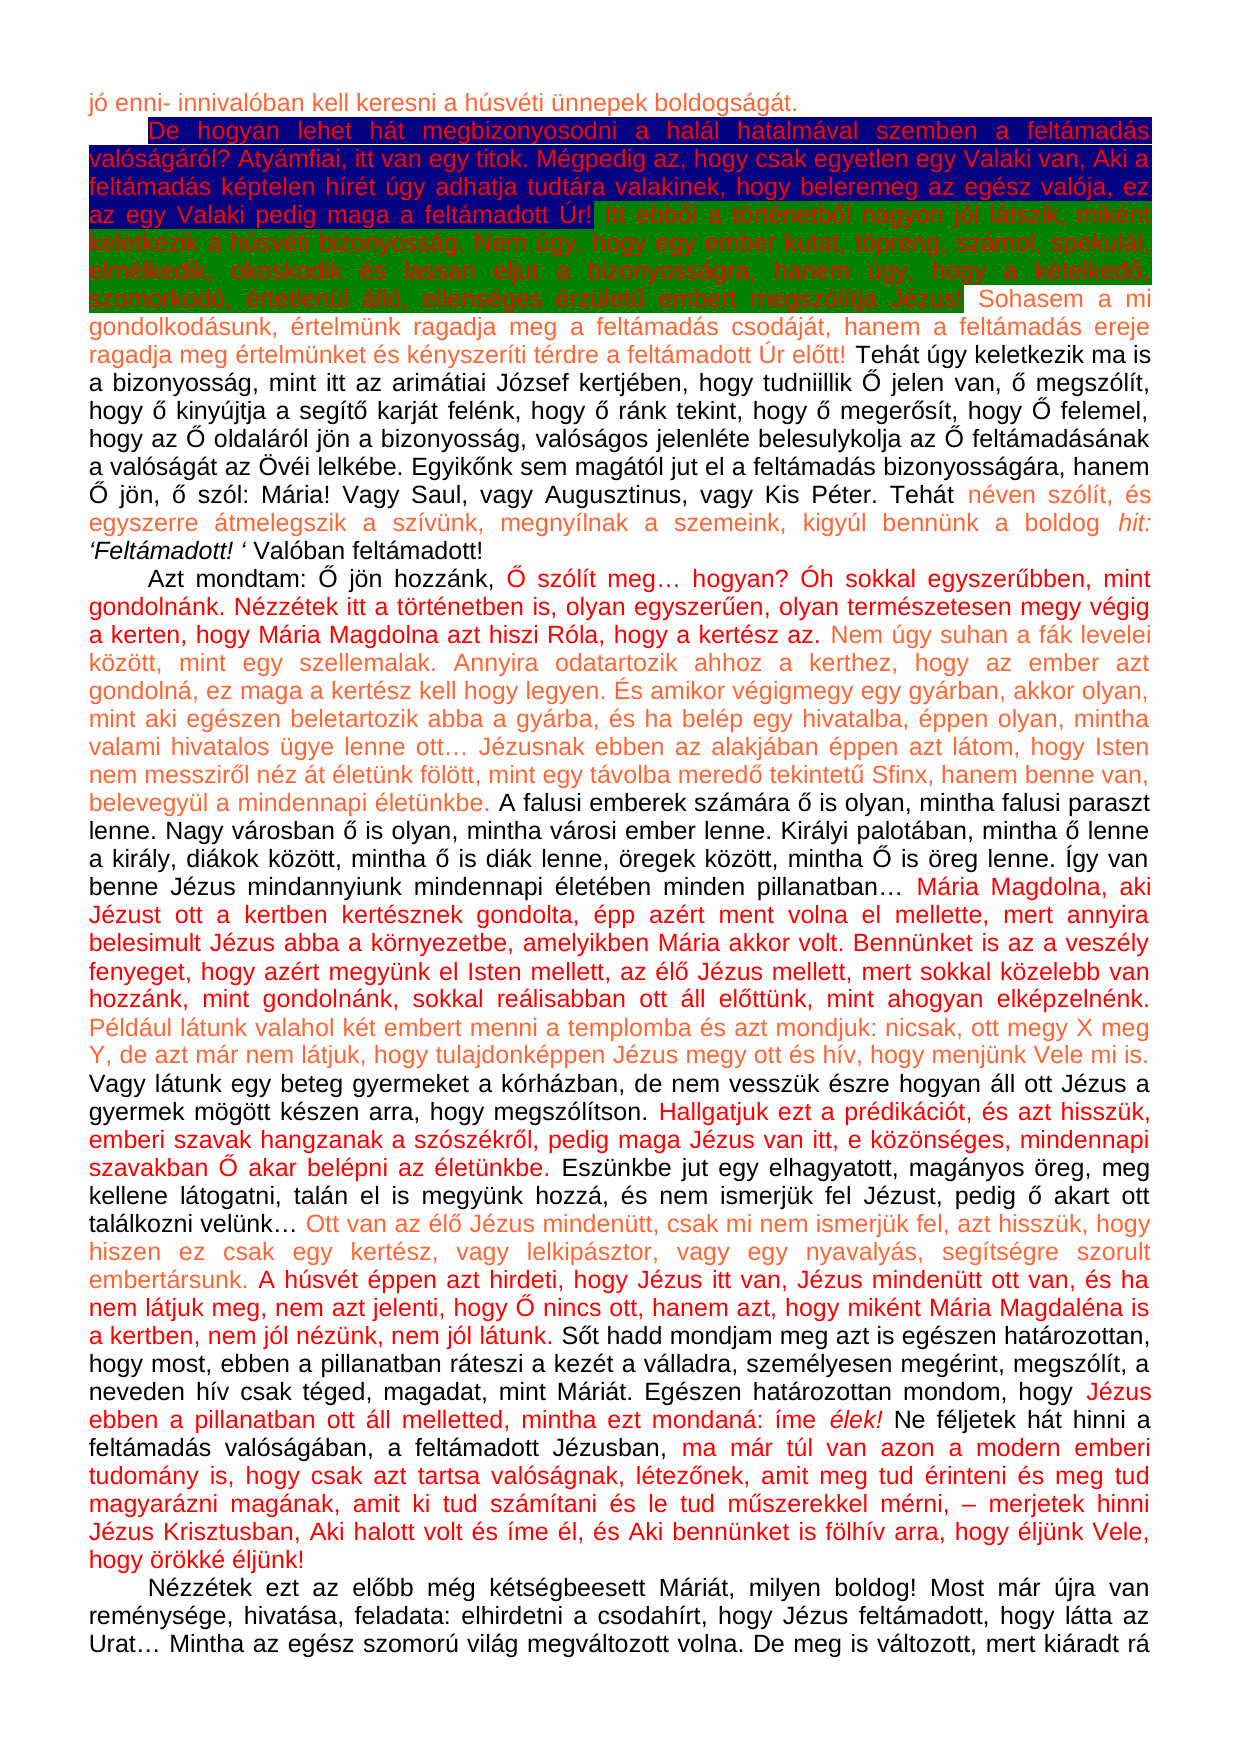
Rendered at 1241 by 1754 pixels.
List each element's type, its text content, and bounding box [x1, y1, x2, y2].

text Azt mondtam: Ő jön hozzánk, Ő szólít meg… hogyan? Óh sokkal egyszerűbben, mint gondolnánk. Nézzétek itt a történetben is, olyan egyszerűen, olyan természetesen megy végig a kerten, hogy Mária Magdolna azt hiszi Róla, hogy a kertész az. Nem úgy suhan a fák levelei között, mint egy szellemalak. Annyira odatartozik ahhoz a kerthez, hogy az ember azt gondolná, ez maga a kertész kell hogy legyen. És amikor végigmegy egy gyárban, akkor olyan, mint aki egészen beletartozik abba a gyárba, és ha belép egy hivatalba, éppen olyan, mintha valami hivatalos ügye lenne ott… Jézusnak ebben az alakjában éppen azt látom, hogy Isten nem messziről néz át életünk fölött, mint egy távolba meredő tekintetű Sfinx, hanem benne van, belevegyül a mindennapi életünkbe. A falusi emberek számára ő is olyan, mintha falusi paraszt lenne. Nagy városban ő is olyan, mintha városi ember lenne. Királyi palotában, mintha ő lenne a király, diákok között, mintha ő is diák lenne, öregek között, mintha Ő is öreg lenne. Így van benne Jézus mindannyiunk mindennapi életében minden pillanatban… Mária Magdolna, aki Jézust ott a kertben kertésznek gondolta, épp azért ment volna el mellette, mert annyira belesimult Jézus abba a környezetbe, amelyikben Mária akkor volt. Bennünket is az a veszély fenyeget, hogy azért megyünk el Isten mellett, az élő Jézus mellett, mert sokkal közelebb van hozzánk, mint gondolnánk, sokkal reálisabban ott áll előttünk, mint ahogyan elképzelnénk. Például látunk valahol két embert menni a templomba és azt mondjuk: nicsak, ott megy X meg Y, de azt már nem látjuk, hogy tulajdonképpen Jézus megy ott és hív, hogy menjünk Vele mi is. Vagy látunk egy beteg gyermeket a kórházban, de nem vesszük észre hogyan áll ott Jézus a gyermek mögött készen arra, hogy megszólítson. Hallgatjuk ezt a prédikációt, és azt hisszük, emberi szavak hangzanak a szószékről, pedig maga Jézus van itt, e közönséges, mindennapi szavakban Ő akar belépni az életünkbe. Eszünkbe jut egy elhagyatott, magányos öreg, meg kellene látogatni, talán el is megyünk hozzá, és nem ismerjük fel Jézust, pedig ő akart ott találkozni velünk… Ott van az élő Jézus mindenütt, csak mi nem ismerjük fel, azt hisszük, hogy hiszen ez csak egy kertész, vagy lelkipásztor, vagy egy nyavalyás, segítségre szorult embertársunk. A húsvét éppen azt hirdeti, hogy Jézus itt van, Jézus mindenütt ott van, és ha nem látjuk meg, nem azt jelenti, hogy Ő nincs ott, hanem azt, hogy miként Mária Magdaléna is a kertben, nem jól nézünk, nem jól látunk. Sőt hadd mondjam meg azt is egészen határozottan, hogy most, ebben a pillanatban ráteszi a kezét a válladra, személyesen megérint, megszólít, a neveden hív csak téged, magadat, mint Máriát. Egészen határozottan mondom, hogy Jézus ebben a pillanatban ott áll melletted, mintha ezt mondaná: íme élek! Ne féljetek hát hinni a feltámadás valóságában, a feltámadott Jézusban, ma már túl van azon a modern emberi tudomány is, hogy csak azt tartsa valóságnak, létezőnek, amit meg tud érinteni és meg tud magyarázni magának, amit ki tud számítani és le tud műszerekkel mérni, – merjetek hinni Jézus Krisztusban, Aki halott volt és íme él, és Aki bennünket is fölhív arra, hogy éljünk Vele, hogy örökké éljünk! [88, 565, 1152, 1574]
text De hogyan lehet hát megbizonyosodni a halál hatalmával szemben a feltámadás valóságáról? Atyámfiai, itt van egy titok. Mégpedig az, hogy csak egyetlen egy Valaki van, Aki a feltámadás képtelen hírét úgy adhatja tudtára valakinek, hogy beleremeg az egész valója, ez az egy Valaki pedig maga a feltámadott Úr! Itt ebből a történetből nagyon jól látszik, miként keletkezik a húsvéti bizonyosság. Nem úgy, hogy egy ember kutat, töpreng, számol, spekulál, elmélkedik, okoskodik és lassan eljut a bizonyosságra, hanem úgy, hogy a kételkedő, szomorkodó, értetlenül álló, ellenséges érzületű embert megszólítja Jézus! Sohasem a mi gondolkodásunk, értelmünk ragadja meg a feltámadás csodáját, hanem a feltámadás ereje ragadja meg értelmünket és kényszeríti térdre a feltámadott Úr előtt! Tehát úgy keletkezik ma is a bizonyosság, mint itt az arimátiai József kertjében, hogy tudniillik Ő jelen van, ő megszólít, hogy ő kinyújtja a segítő karját felénk, hogy ő ránk tekint, hogy ő megerősít, hogy Ő felemel, hogy az Ő oldaláról jön a bizonyosság, valóságos jelenléte belesulykolja az Ő feltámadásának a valóságát az Övéi lelkébe. Egyikőnk sem magától jut el a feltámadás bizonyosságára, hanem Ő jön, ő szól: Mária! Vagy Saul, vagy Augusztinus, vagy Kis Péter. Tehát néven szólít, és egyszerre átmelegszik a szívünk, megnyílnak a szemeink, kigyúl bennünk a boldog hit: ‘Feltámadott! ‘ Valóban feltámadott! [88, 117, 1152, 565]
text jó enni‑ innivalóban kell keresni a húsvéti ünnepek boldogságát. [88, 88, 1152, 117]
text Nézzétek ezt az előbb még kétségbeesett Máriát, milyen boldog! Most már újra van reménysége, hivatása, feladata: elhirdetni a csodahírt, hogy Jézus feltámadott, hogy látta az Urat… Mintha az egész szomorú világ megváltozott volna. De meg is változott, mert kiáradt rá [88, 1574, 1152, 1658]
